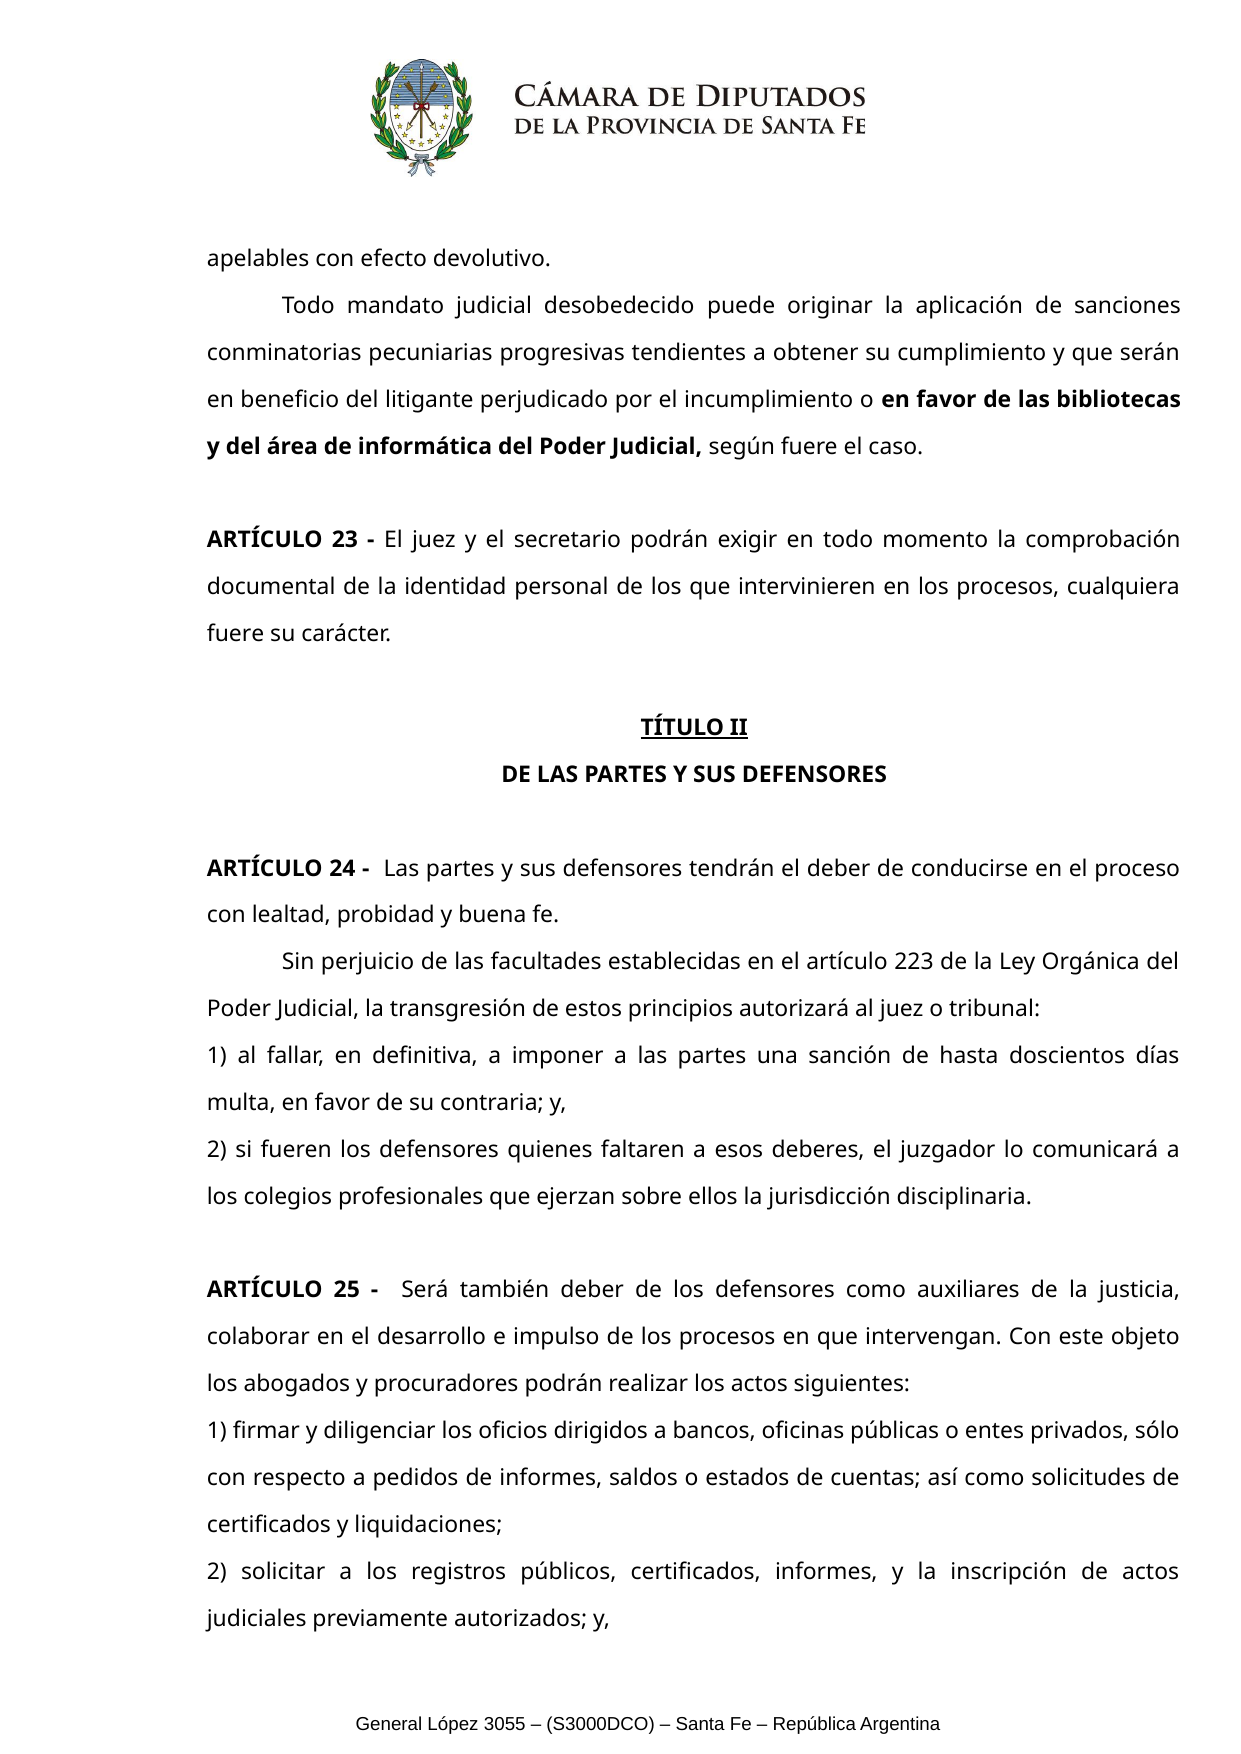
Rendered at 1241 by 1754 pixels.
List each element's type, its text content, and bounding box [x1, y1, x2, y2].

text Todo mandato judicial desobedecido puede originar la aplicación de sanciones conminatorias pecuniarias progresivas tendientes a obtener su cumplimiento y que serán en beneficio del litigante perjudicado por el incumplimiento o en favor de las bibliotecas y del área de informática del Poder Judicial, según fuere el caso. [207, 289, 1181, 461]
text 1) firmar y diligenciar los oficios dirigidos a bancos, oficinas públicas o entes privados, sólo con respecto a pedidos de informes, saldos o estados de cuentas; así como solicitudes de certificados y liquidaciones; [207, 1414, 1181, 1539]
text 1) al fallar, en definitiva, a imponer a las partes una sanción de hasta doscientos días multa, en favor de su contraria; y, [207, 1039, 1181, 1117]
text 2) solicitar a los registros públicos, certificados, informes, y la inscripción de actos judiciales previamente autorizados; y, [207, 1555, 1181, 1633]
text ARTÍCULO 23 - El juez y el secretario podrán exigir en todo momento la comprobación documental de la identidad personal de los que intervinieren en los procesos, cualquiera fuere su carácter. [207, 523, 1181, 648]
text Sin perjuicio de las facultades establecidas en el artículo 223 de la Ley Orgánica del Poder Judicial, la transgresión de estos principios autorizará al juez o tribunal: [207, 945, 1181, 1023]
picture [370, 59, 866, 181]
text TÍTULO II [207, 711, 1181, 742]
text apelables con efecto devolutivo. [207, 242, 1181, 273]
text ARTÍCULO 24 - Las partes y sus defensores tendrán el deber de conducirse en el proceso con lealtad, probidad y buena fe. [207, 852, 1181, 930]
text ARTÍCULO 25 - Será también deber de los defensores como auxiliares de la justicia, colaborar en el desarrollo e impulso de los procesos en que intervengan. Con este objeto los abogados y procuradores podrán realizar los actos siguientes: [207, 1273, 1181, 1398]
text DE LAS PARTES Y SUS DEFENSORES [207, 758, 1181, 789]
text 2) si fueren los defensores quienes faltaren a esos deberes, el juzgador lo comunicará a los colegios profesionales que ejerzan sobre ellos la jurisdicción disciplinaria. [207, 1133, 1181, 1211]
